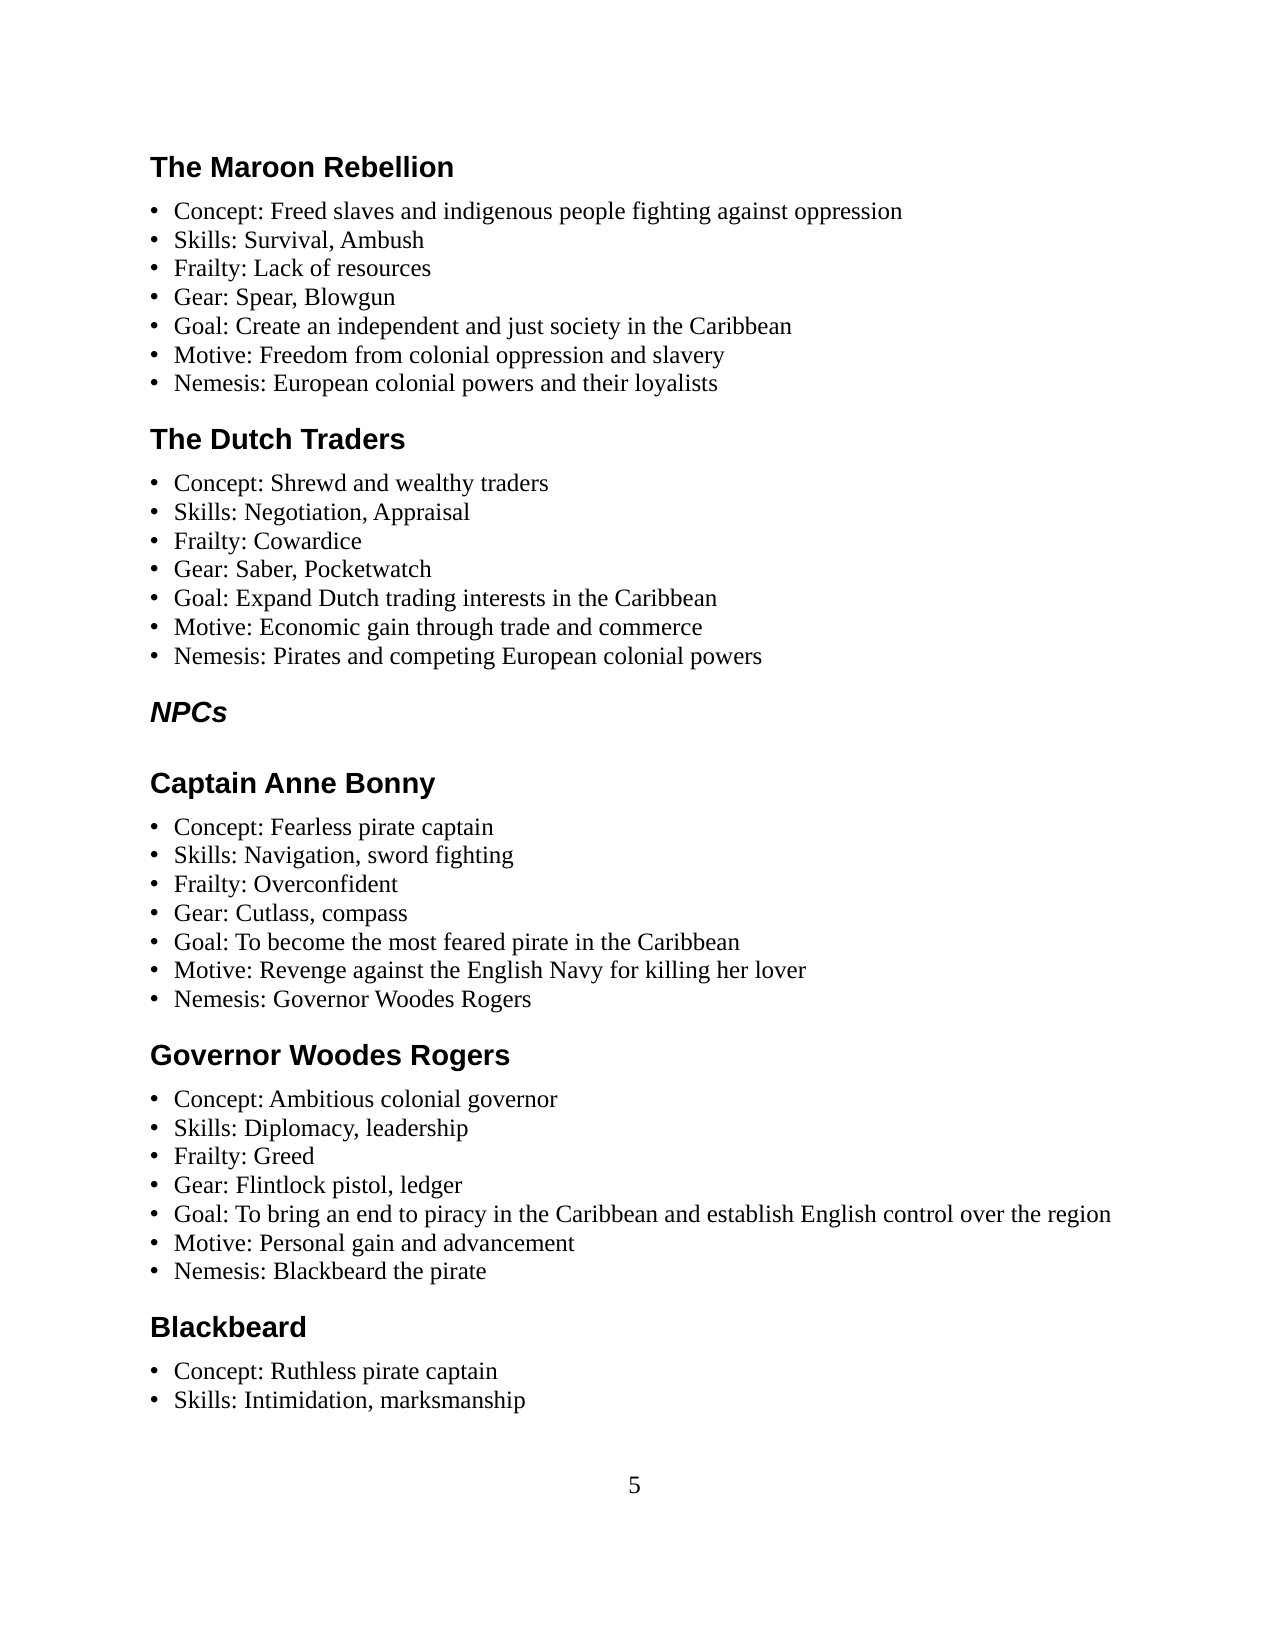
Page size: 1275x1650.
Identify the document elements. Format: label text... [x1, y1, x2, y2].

subtitle NPCs [150, 694, 1125, 728]
subtitle Blackbeard [150, 1310, 1125, 1344]
list Motive: Economic gain through trade and commerce [150, 612, 1125, 641]
list Concept: Fearless pirate captain [150, 812, 1125, 840]
subtitle The Maroon Rebellion [150, 150, 1125, 183]
list Skills: Diplomacy, leadership [150, 1113, 1125, 1141]
list Skills: Negotiation, Appraisal [150, 497, 1125, 526]
list Skills: Navigation, sword fighting [150, 840, 1125, 869]
list Concept: Ambitious colonial governor [150, 1084, 1125, 1113]
list Nemesis: Governor Woodes Rogers [150, 984, 1125, 1013]
list Motive: Personal gain and advancement [150, 1228, 1125, 1256]
list Skills: Survival, Ambush [150, 225, 1125, 253]
list Gear: Cutlass, compass [150, 898, 1125, 927]
list Goal: Create an independent and just society in the Caribbean [150, 311, 1125, 340]
list Gear: Spear, Blowgun [150, 282, 1125, 311]
list Frailty: Overconfident [150, 869, 1125, 898]
list Goal: To bring an end to piracy in the Caribbean and establish English control over the region [150, 1199, 1125, 1228]
list Nemesis: Pirates and competing European colonial powers [150, 641, 1125, 669]
subtitle Captain Anne Bonny [150, 766, 1125, 799]
list Goal: Expand Dutch trading interests in the Caribbean [150, 583, 1125, 612]
list Frailty: Cowardice [150, 526, 1125, 554]
list Concept: Freed slaves and indigenous people fighting against oppression [150, 196, 1125, 225]
list Nemesis: European colonial powers and their loyalists [150, 368, 1125, 397]
subtitle Governor Woodes Rogers [150, 1038, 1125, 1071]
list Goal: To become the most feared pirate in the Caribbean [150, 927, 1125, 955]
list Nemesis: Blackbeard the pirate [150, 1256, 1125, 1285]
list Skills: Intimidation, marksmanship [150, 1385, 1125, 1414]
subtitle The Dutch Traders [150, 422, 1125, 456]
list Motive: Revenge against the English Navy for killing her lover [150, 955, 1125, 984]
list Concept: Shrewd and wealthy traders [150, 468, 1125, 497]
list Concept: Ruthless pirate captain [150, 1356, 1125, 1385]
list Gear: Saber, Pocketwatch [150, 554, 1125, 583]
list Frailty: Lack of resources [150, 253, 1125, 282]
list Frailty: Greed [150, 1141, 1125, 1170]
list Gear: Flintlock pistol, ledger [150, 1170, 1125, 1199]
list Motive: Freedom from colonial oppression and slavery [150, 340, 1125, 368]
